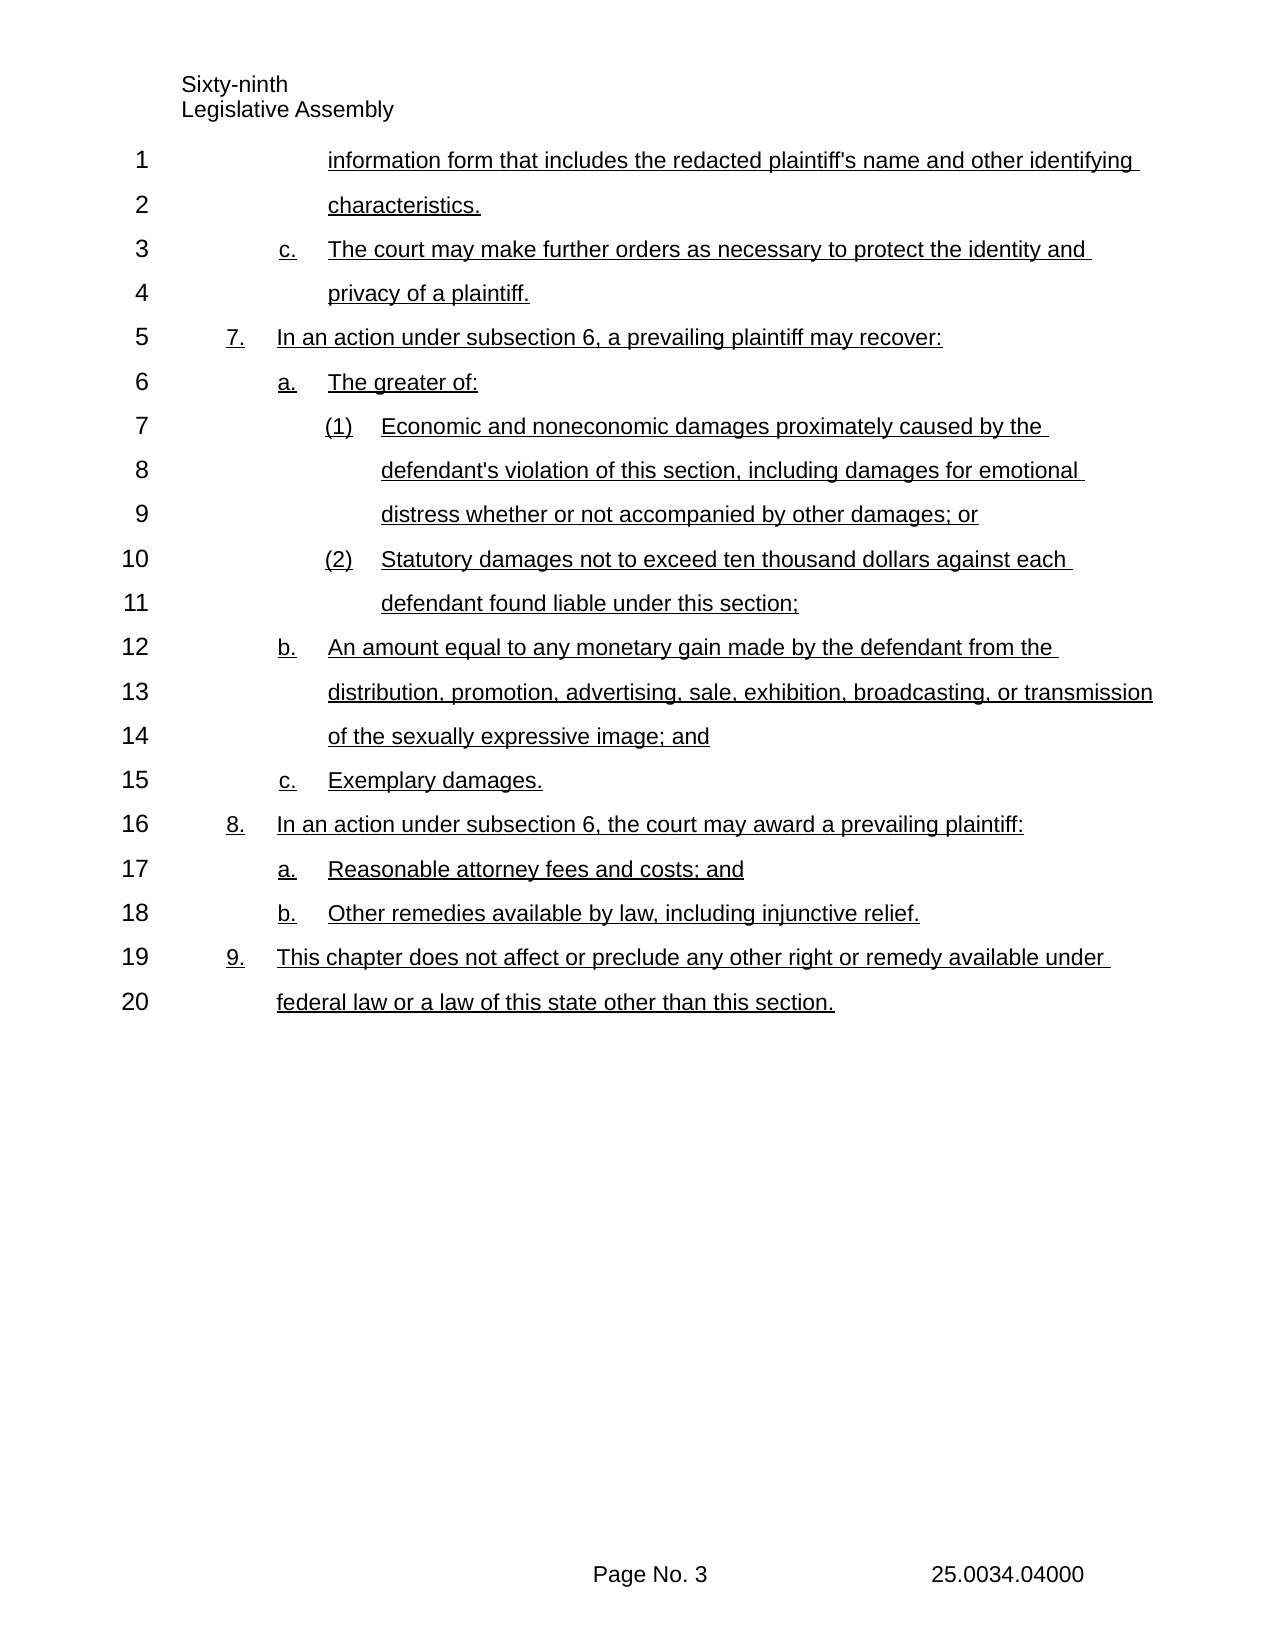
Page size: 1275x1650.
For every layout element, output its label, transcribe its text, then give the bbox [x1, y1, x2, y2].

text 7. In an action under subsection 6, a prevailing plaintiff may recover: [181, 310, 1154, 355]
text (2) Statutory damages not to exceed ten thousand dollars against each defendant found liable under this section; [181, 532, 1154, 620]
text a. The greater of: [181, 355, 1154, 399]
text information form that includes the redacted plaintiff's name and other identifying characteristics. [181, 133, 1154, 222]
text a. Reasonable attorney fees and costs; and [181, 842, 1154, 886]
text b. Other remedies available by law, including injunctive relief. [181, 886, 1154, 930]
text c. Exemplary damages. [181, 753, 1154, 797]
text c. The court may make further orders as necessary to protect the identity and privacy of a plaintiff. [181, 222, 1154, 310]
text 8. In an action under subsection 6, the court may award a prevailing plaintiff: [181, 797, 1154, 842]
text (1) Economic and noneconomic damages proximately caused by the defendant's violation of this section, including damages for emotional distress whether or not accompanied by other damages; or [181, 399, 1154, 532]
text b. An amount equal to any monetary gain made by the defendant from the distribution, promotion, advertising, sale, exhibition, broadcasting, or transmission of the sexually expressive image; and [181, 620, 1154, 753]
text 9. This chapter does not affect or preclude any other right or remedy available under federal law or a law of this state other than this section. [181, 930, 1154, 1019]
